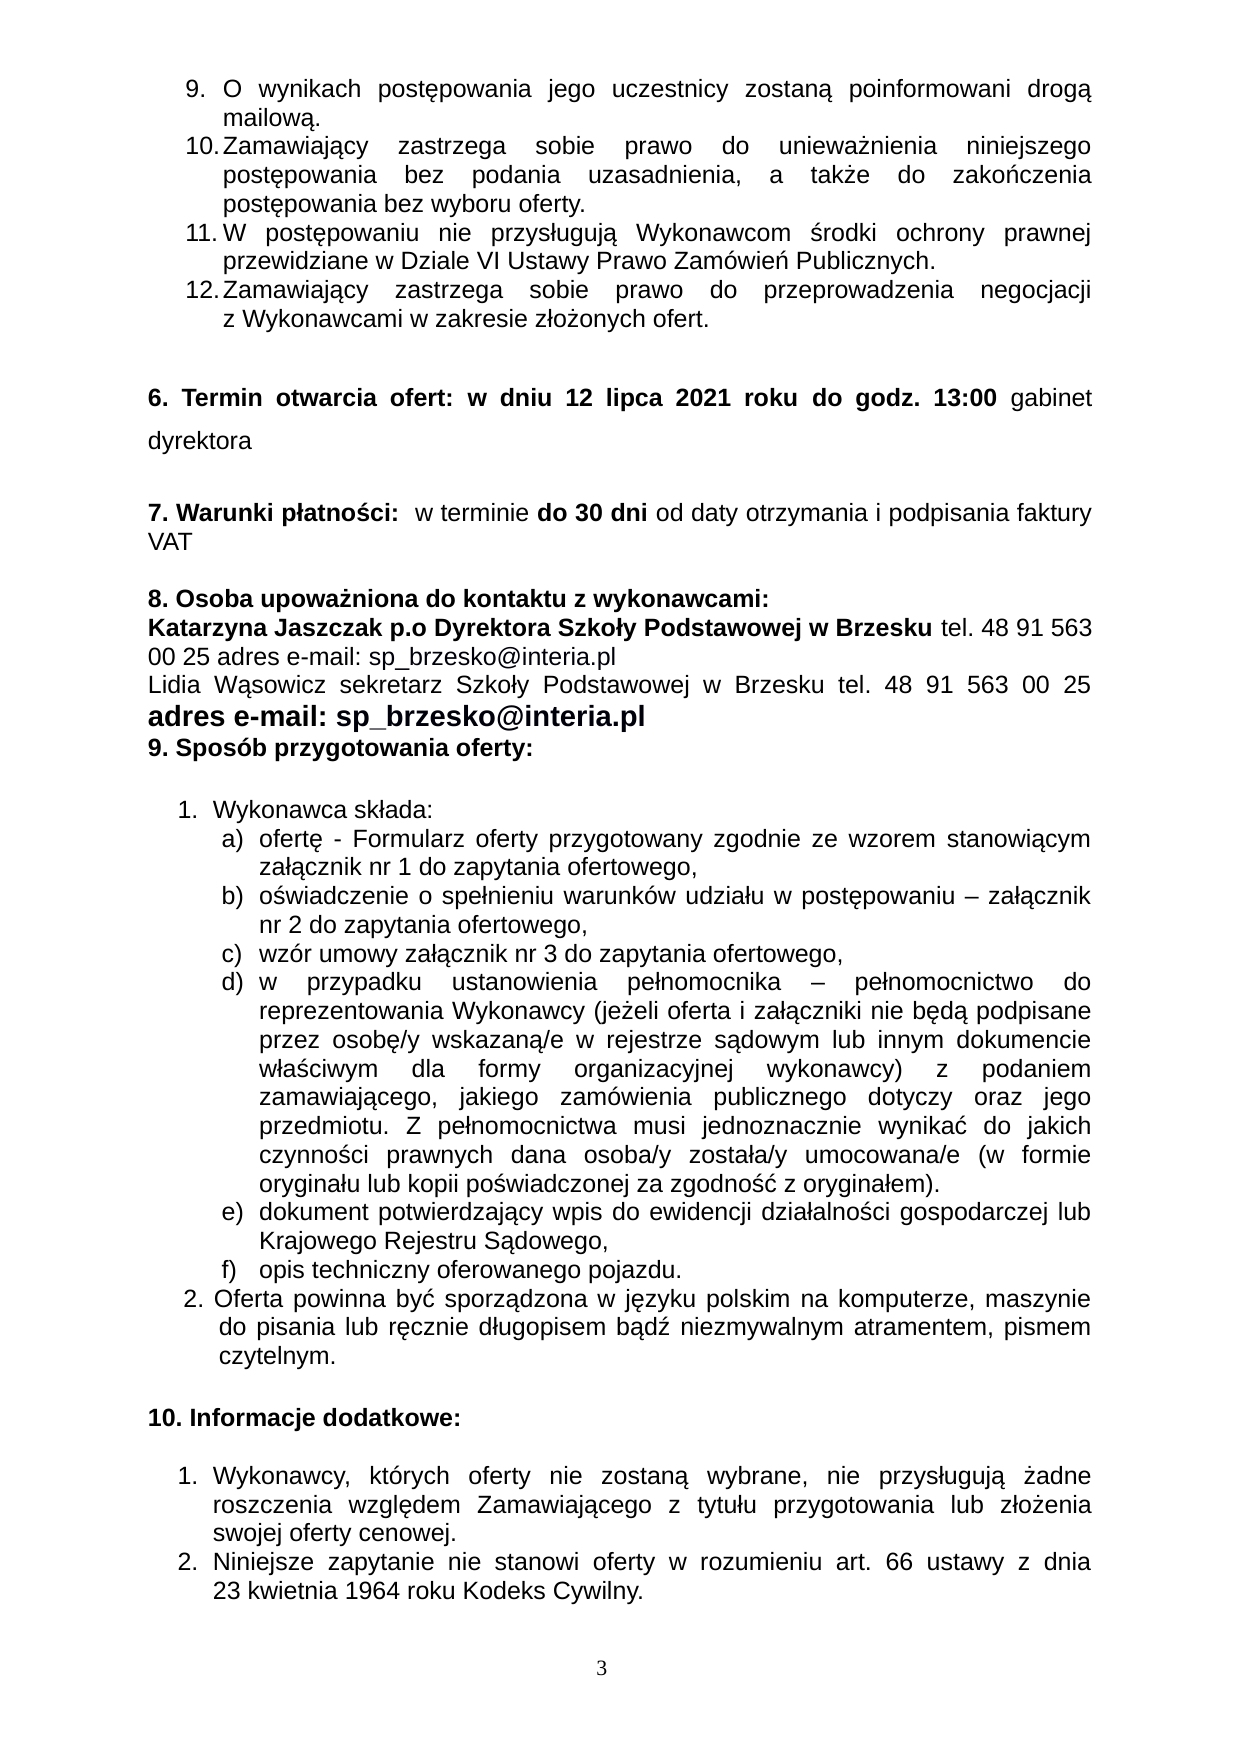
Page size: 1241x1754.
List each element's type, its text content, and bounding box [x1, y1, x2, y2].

list Wykonawcy, których oferty nie zostaną wybrane, nie przysługują żadne roszczenia względem Zamawiającego z tytułu przygotowania lub złożenia swojej oferty cenowej. [177, 1461, 1093, 1547]
list 2. Oferta powinna być sporządzona w języku polskim na komputerze, maszynie do pisania lub ręcznie długopisem bądź niezmywalnym atramentem, pismem czytelnym. [183, 1284, 1093, 1370]
list O wynikach postępowania jego uczestnicy zostaną poinformowani drogą mailową. [185, 74, 1093, 131]
text 7. Warunki płatności: w terminie do 30 dni od daty otrzymania i podpisania faktury VAT [148, 498, 1093, 555]
list wzór umowy załącznik nr 3 do zapytania ofertowego, [221, 939, 1093, 967]
list w przypadku ustanowienia pełnomocnika – pełnomocnictwo do reprezentowania Wykonawcy (jeżeli oferta i załączniki nie będą podpisane przez osobę/y wskazaną/e w rejestrze sądowym lub innym dokumencie właściwym dla formy organizacyjnej wykonawcy) z podaniem zamawiającego, jakiego zamówienia publicznego dotyczy oraz jego przedmiotu. Z pełnomocnictwa musi jednoznacznie wynikać do jakich czynności prawnych dana osoba/y została/y umocowana/e (w formie oryginału lub kopii poświadczonej za zgodność z oryginałem). [221, 967, 1093, 1197]
text 6. Termin otwarcia ofert: w dniu 12 lipca 2021 roku do godz. 13:00 gabinet dyrektora [148, 383, 1093, 455]
list Wykonawca składa: [177, 795, 1093, 824]
list opis techniczny oferowanego pojazdu. [221, 1255, 1093, 1284]
list Niniejsze zapytanie nie stanowi oferty w rozumieniu art. 66 ustawy z dnia 23 kwietnia 1964 roku Kodeks Cywilny. [177, 1547, 1093, 1605]
list dokument potwierdzający wpis do ewidencji działalności gospodarczej lub Krajowego Rejestru Sądowego, [221, 1197, 1093, 1255]
list W postępowaniu nie przysługują Wykonawcom środki ochrony prawnej przewidziane w Dziale VI Ustawy Prawo Zamówień Publicznych. [185, 217, 1093, 275]
text 8. Osoba upoważniona do kontaktu z wykonawcami: [148, 584, 1093, 613]
list oświadczenie o spełnieniu warunków udziału w postępowaniu – załącznik nr 2 do zapytania ofertowego, [221, 881, 1093, 939]
list Zamawiający zastrzega sobie prawo do unieważnienia niniejszego postępowania bez podania uzasadnienia, a także do zakończenia postępowania bez wyboru oferty. [185, 131, 1093, 217]
text 9. Sposób przygotowania oferty: [148, 733, 1093, 761]
text Lidia Wąsowicz sekretarz Szkoły Podstawowej w Brzesku tel. 48 91 563 00 25 adres e-mail: sp_brzesko@interia.pl [148, 670, 1093, 733]
text Katarzyna Jaszczak p.o Dyrektora Szkoły Podstawowej w Brzesku tel. 48 91 563 00 25 adres e-mail: sp_brzesko@interia.pl [148, 613, 1093, 670]
list ofertę - Formularz oferty przygotowany zgodnie ze wzorem stanowiącym załącznik nr 1 do zapytania ofertowego, [221, 824, 1093, 881]
list Zamawiający zastrzega sobie prawo do przeprowadzenia negocjacji z Wykonawcami w zakresie złożonych ofert. [185, 275, 1093, 332]
text 10. Informacje dodatkowe: [148, 1403, 1093, 1432]
